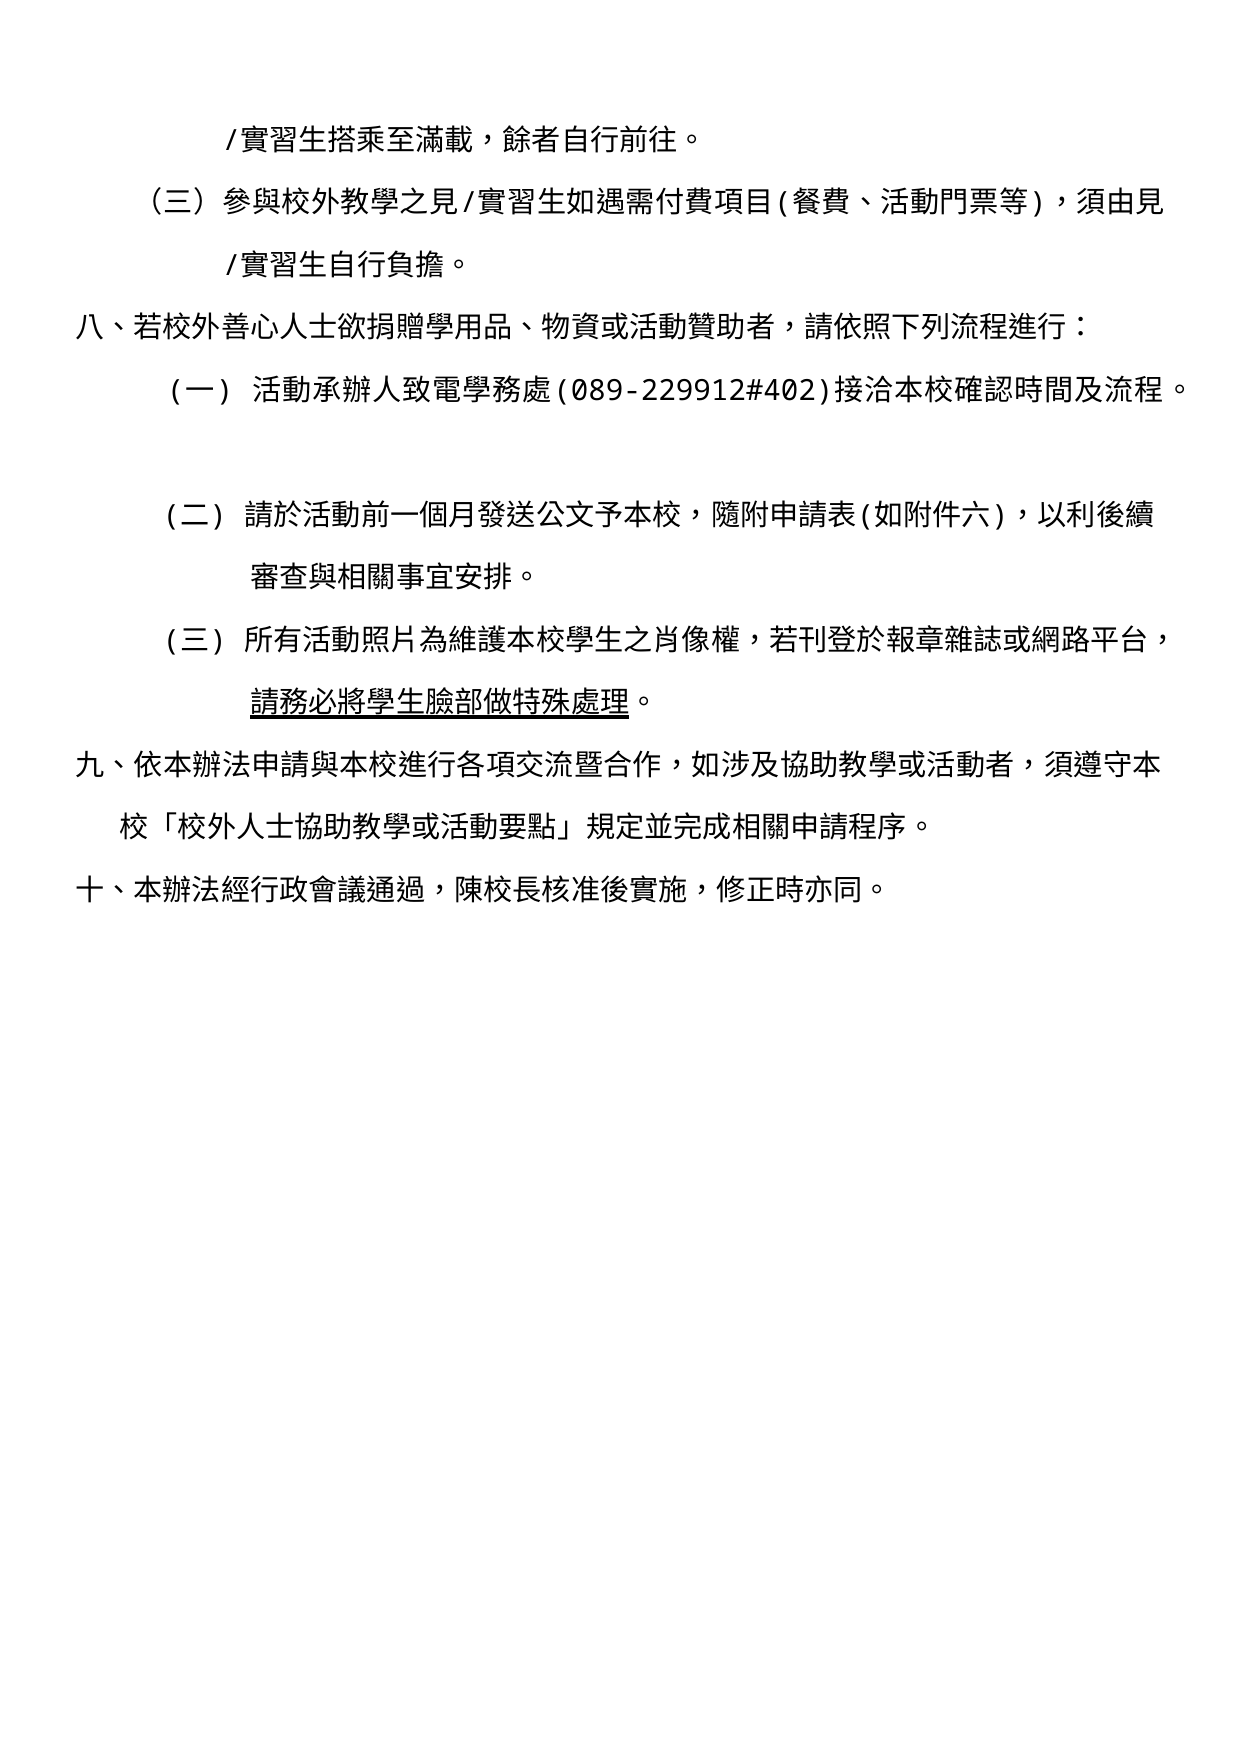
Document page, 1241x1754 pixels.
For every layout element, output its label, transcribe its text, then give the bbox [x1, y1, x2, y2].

text (一) 活動承辦人致電學務處(089-229912#402)接洽本校確認時間及流程。 [75, 346, 1165, 471]
text 八、若校外善心人士欲捐贈學用品、物資或活動贊助者，請依照下列流程進行： [75, 283, 1165, 346]
text （三）參與校外教學之見/實習生如遇需付費項目(餐費、活動門票等)，須由見/實習生自行負擔。 [134, 158, 1165, 283]
text 九、依本辦法申請與本校進行各項交流暨合作，如涉及協助教學或活動者，須遵守本校「校外人士協助教學或活動要點」規定並完成相關申請程序。 [75, 721, 1165, 846]
text 請務必將學生臉部做特殊處理。 [75, 658, 1165, 721]
text 審查與相關事宜安排。 [75, 533, 1165, 596]
text (二) 請於活動前一個月發送公文予本校，隨附申請表(如附件六)，以利後續 [75, 471, 1165, 533]
text /實習生搭乘至滿載，餘者自行前往。 [134, 96, 1165, 158]
text (三) 所有活動照片為維護本校學生之肖像權，若刊登於報章雜誌或網路平台， [75, 596, 1165, 658]
text 十、本辦法經行政會議通過，陳校長核准後實施，修正時亦同。 [75, 846, 1165, 908]
